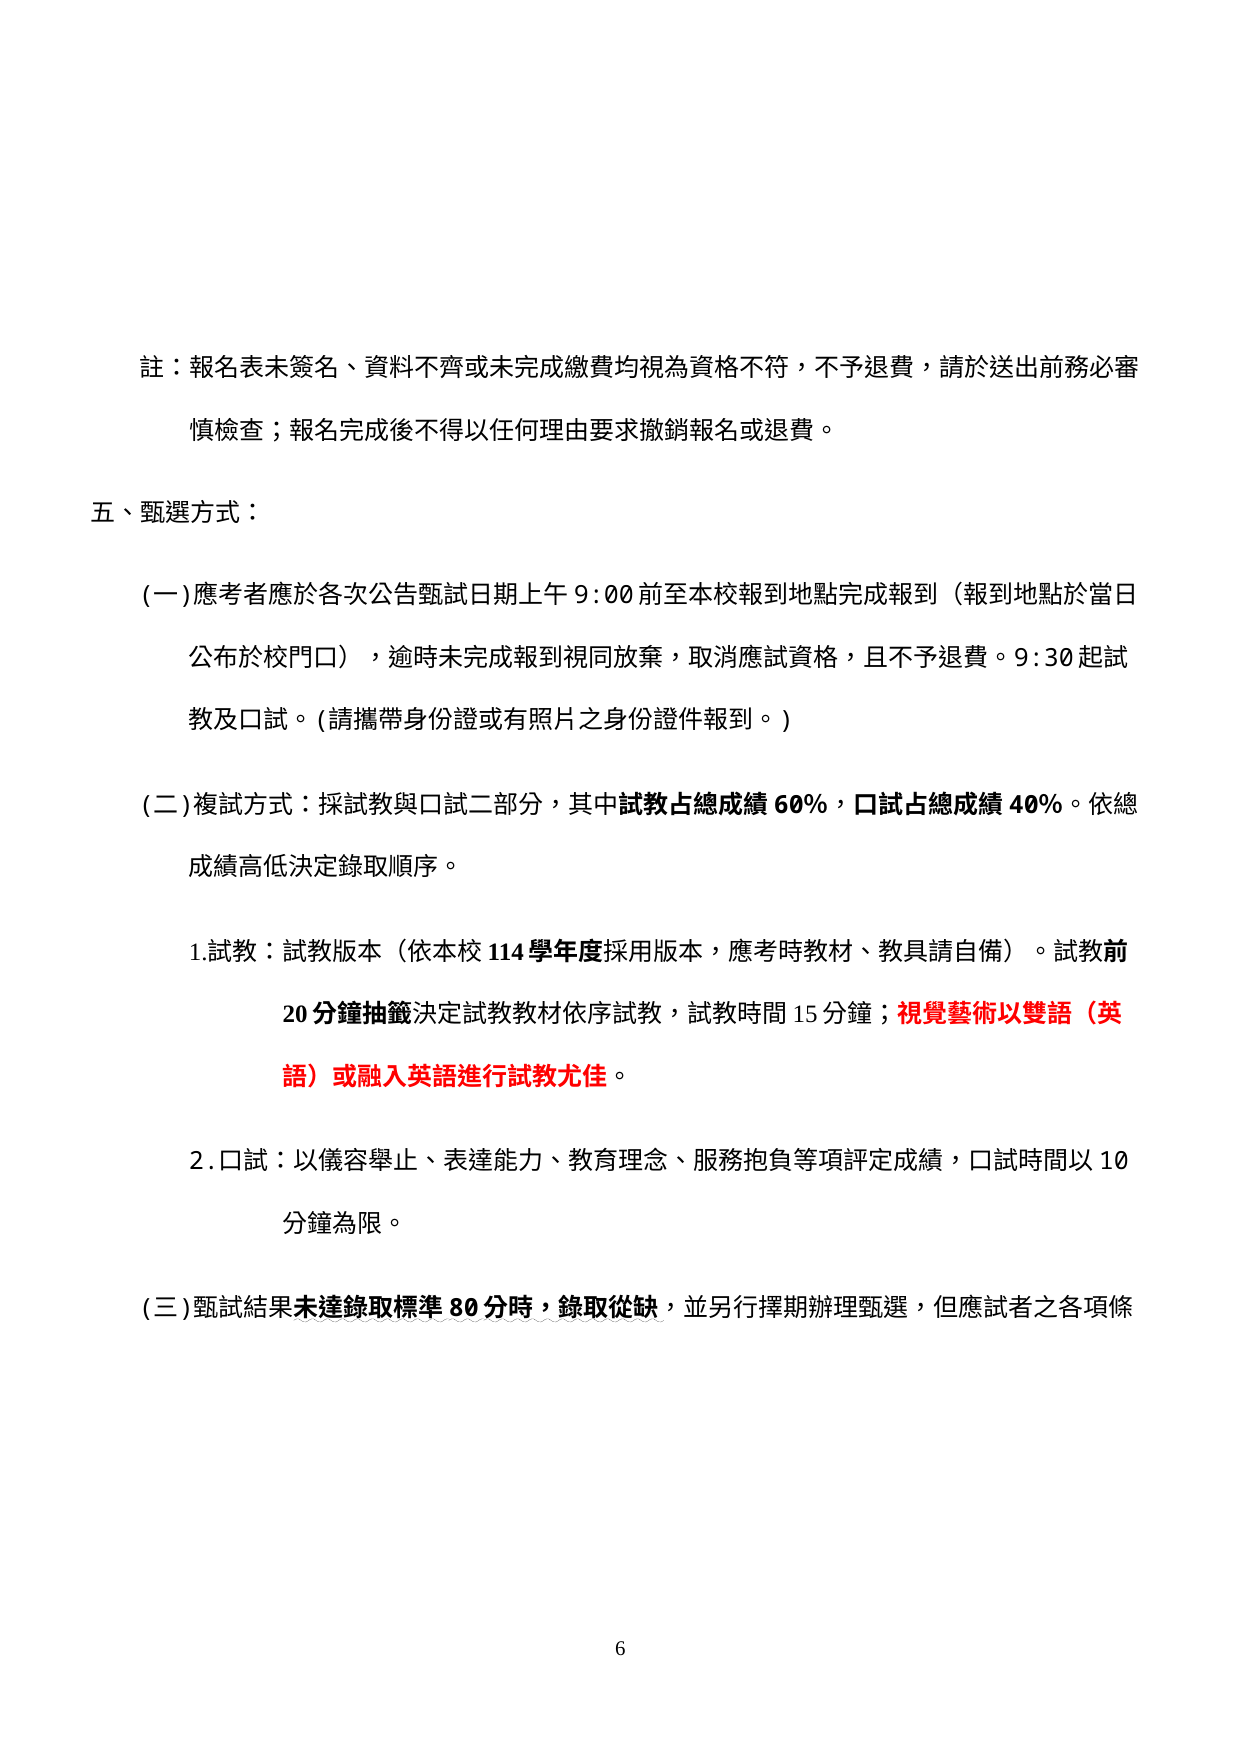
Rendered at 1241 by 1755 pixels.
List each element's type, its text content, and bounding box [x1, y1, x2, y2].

text 2.口試：以儀容舉止、表達能力、教育理念、服務抱負等項評定成績，口試時間以10分鐘為限。 [189, 1117, 1152, 1242]
text 五、甄選方式： [90, 469, 1152, 531]
text (三)甄試結果未達錄取標準80分時，錄取從缺，並另行擇期辦理甄選，但應試者之各項條件皆達錄取標準且同分時，以具合格教師證書或資格者優先聘任，如條件再相同時，優先錄取下列情形之一者：(1)身心障礙人士；(2)原住民族；(3)修畢特教3學分以上或修畢特教研習時數54小時以上者；(4)曾任選手並得到縣市級、全國級或世界級獎牌者。惟若上述條件亦相同時，則再依照試教成績高低依序錄取。 [139, 1264, 1152, 1327]
text 註：報名表未簽名、資料不齊或未完成繳費均視為資格不符，不予退費，請於送出前務必審慎檢查；報名完成後不得以任何理由要求撤銷報名或退費。 [139, 324, 1152, 449]
text (二)複試方式：採試教與口試二部分，其中試教占總成績60％，口試占總成績40％。依總成績高低決定錄取順序。 [139, 761, 1152, 886]
text (一)應考者應於各次公告甄試日期上午9:00前至本校報到地點完成報到（報到地點於當日公布於校門口），逾時未完成報到視同放棄，取消應試資格，且不予退費。9:30起試教及口試。(請攜帶身份證或有照片之身份證件報到。) [139, 551, 1152, 739]
text 1.試教：試教版本（依本校114學年度採用版本，應考時教材、教具請自備）。試教前20分鐘抽籤決定試教教材依序試教，試教時間15分鐘；視覺藝術以雙語（英語）或融入英語進行試教尤佳。 [189, 908, 1152, 1095]
